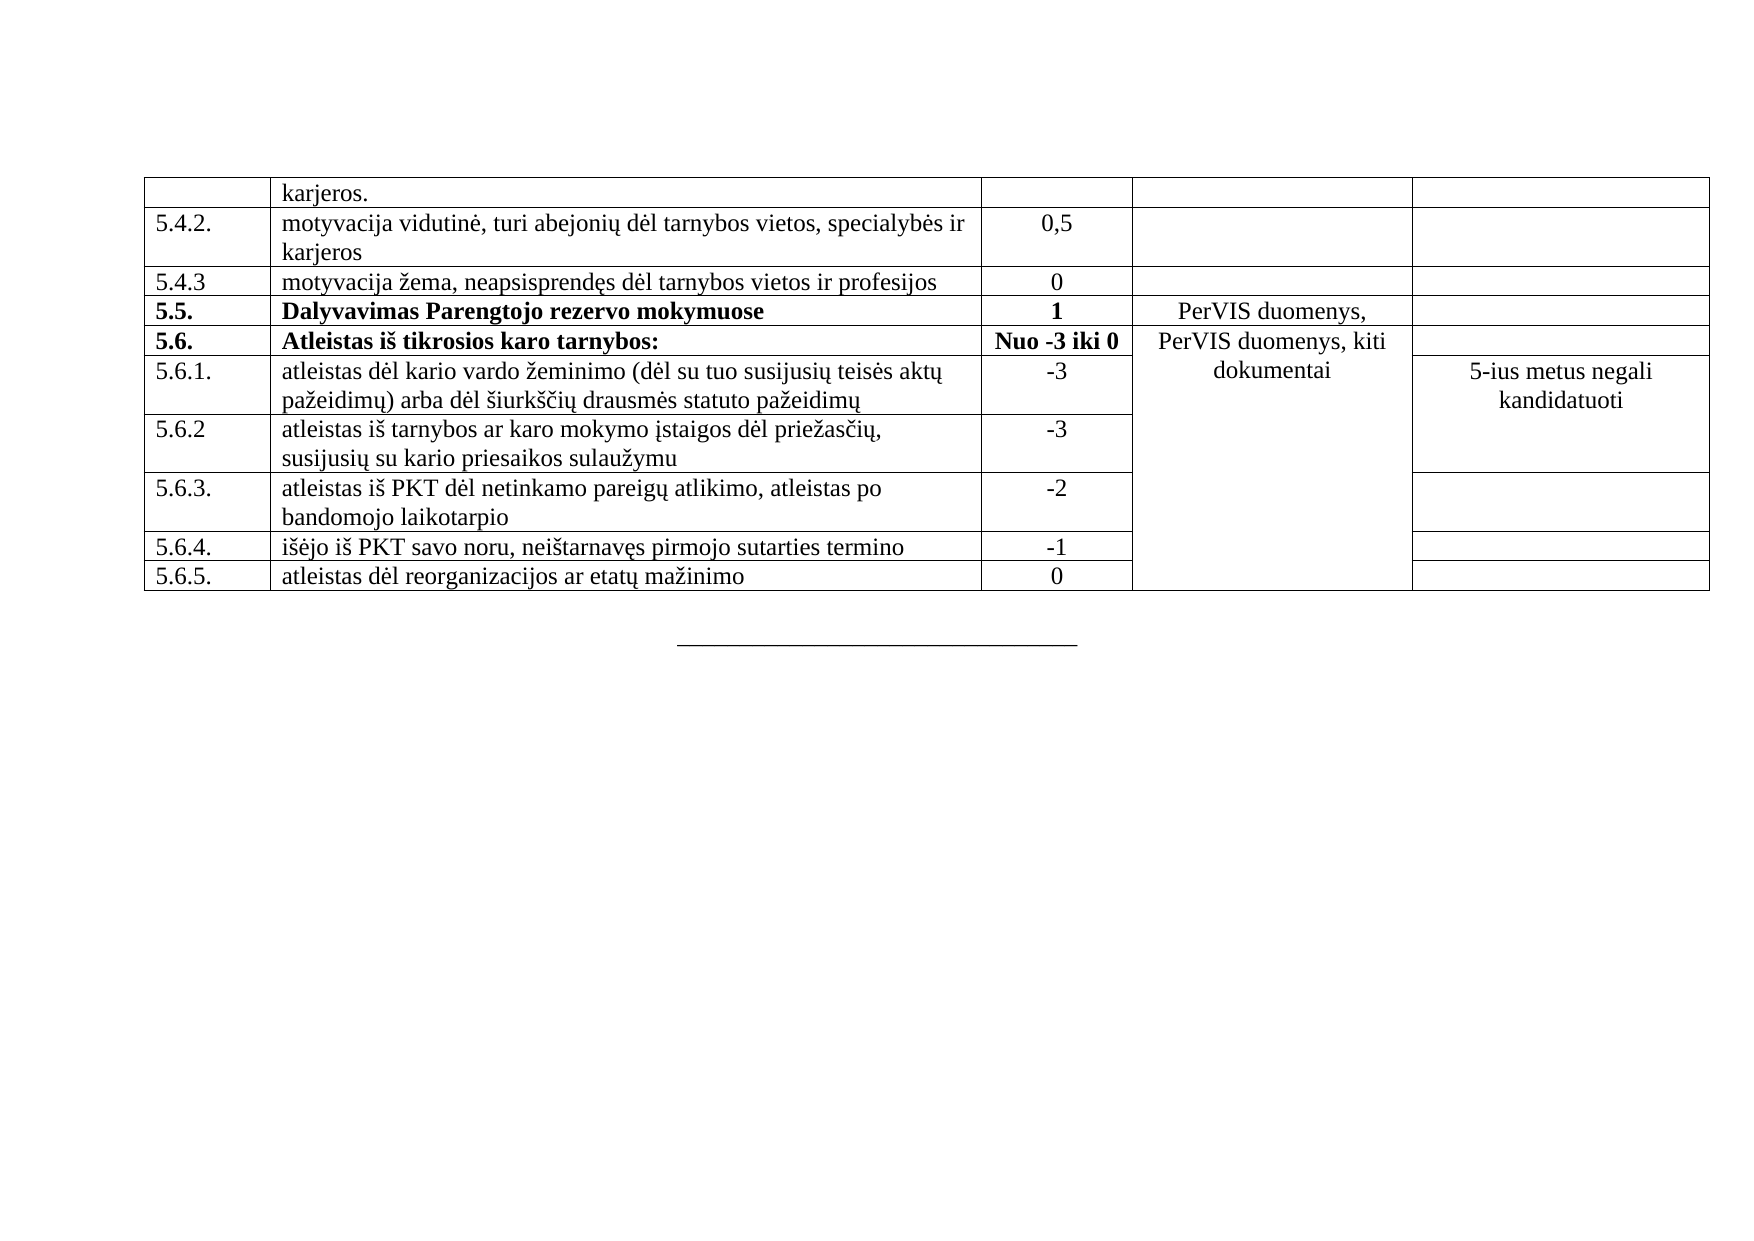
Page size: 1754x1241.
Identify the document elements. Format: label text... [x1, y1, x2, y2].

table_cell [1133, 267, 1412, 295]
table_cell 5.6.5. [145, 561, 270, 590]
table_cell 5.6.3. [145, 473, 270, 531]
table_cell 5.6.1. [145, 356, 270, 413]
table_cell Nuo -3 iki 0 [982, 326, 1132, 355]
table_cell 0 [982, 267, 1132, 295]
table_cell 1 [982, 296, 1132, 325]
table_cell -3 [982, 356, 1132, 413]
table_cell 0 [982, 561, 1132, 590]
table_cell Atleistas iš tikrosios karo tarnybos: [271, 326, 981, 355]
table_cell [1133, 208, 1412, 266]
table_cell [1413, 296, 1709, 325]
table_cell motyvacija vidutinė, turi abejonių dėl tarnybos vietos, specialybės ir karjeros [271, 208, 981, 266]
table_cell 5.6.4. [145, 532, 270, 560]
table_cell [1133, 178, 1412, 207]
table_cell atleistas dėl kario vardo žeminimo (dėl su tuo susijusių teisės aktų pažeidimų) arba dėl šiurkščių drausmės statuto pažeidimų [271, 356, 981, 413]
table_cell 0,5 [982, 208, 1132, 266]
table_cell [982, 178, 1132, 207]
table_cell [1413, 208, 1709, 266]
table_cell [1413, 532, 1709, 560]
table_cell 5-ius metus negali kandidatuoti [1413, 356, 1709, 472]
table_cell motyvacija žema, neapsisprendęs dėl tarnybos vietos ir profesijos [271, 267, 981, 295]
table_cell [145, 178, 270, 207]
table_cell Dalyvavimas Parengtojo rezervo mokymuose [271, 296, 981, 325]
table_cell [1413, 178, 1709, 207]
table_cell 5.5. [145, 296, 270, 325]
table_cell [1413, 267, 1709, 295]
table_cell karjeros. [271, 178, 981, 207]
table_cell atleistas dėl reorganizacijos ar etatų mažinimo [271, 561, 981, 590]
table_cell 5.4.3 [145, 267, 270, 295]
table_cell [1413, 561, 1709, 590]
table_cell PerVIS duomenys, kiti dokumentai [1133, 326, 1412, 590]
table_cell -1 [982, 532, 1132, 560]
table_cell 5.6.2 [145, 415, 270, 472]
table_cell atleistas iš PKT dėl netinkamo pareigų atlikimo, atleistas po bandomojo laikotarpio [271, 473, 981, 531]
table_cell 5.6. [145, 326, 270, 355]
table_cell 5.4.2. [145, 208, 270, 266]
table_cell išėjo iš PKT savo noru, neištarnavęs pirmojo sutarties termino [271, 532, 981, 560]
table_cell -2 [982, 473, 1132, 531]
table_cell [1413, 473, 1709, 531]
table_cell PerVIS duomenys, [1133, 296, 1412, 325]
table_cell atleistas iš tarnybos ar karo mokymo įstaigos dėl priežasčių, susijusių su kario priesaikos sulaužymu [271, 415, 981, 472]
table_cell [1413, 326, 1709, 355]
text ________________________________ [118, 620, 1636, 649]
table_cell -3 [982, 415, 1132, 472]
